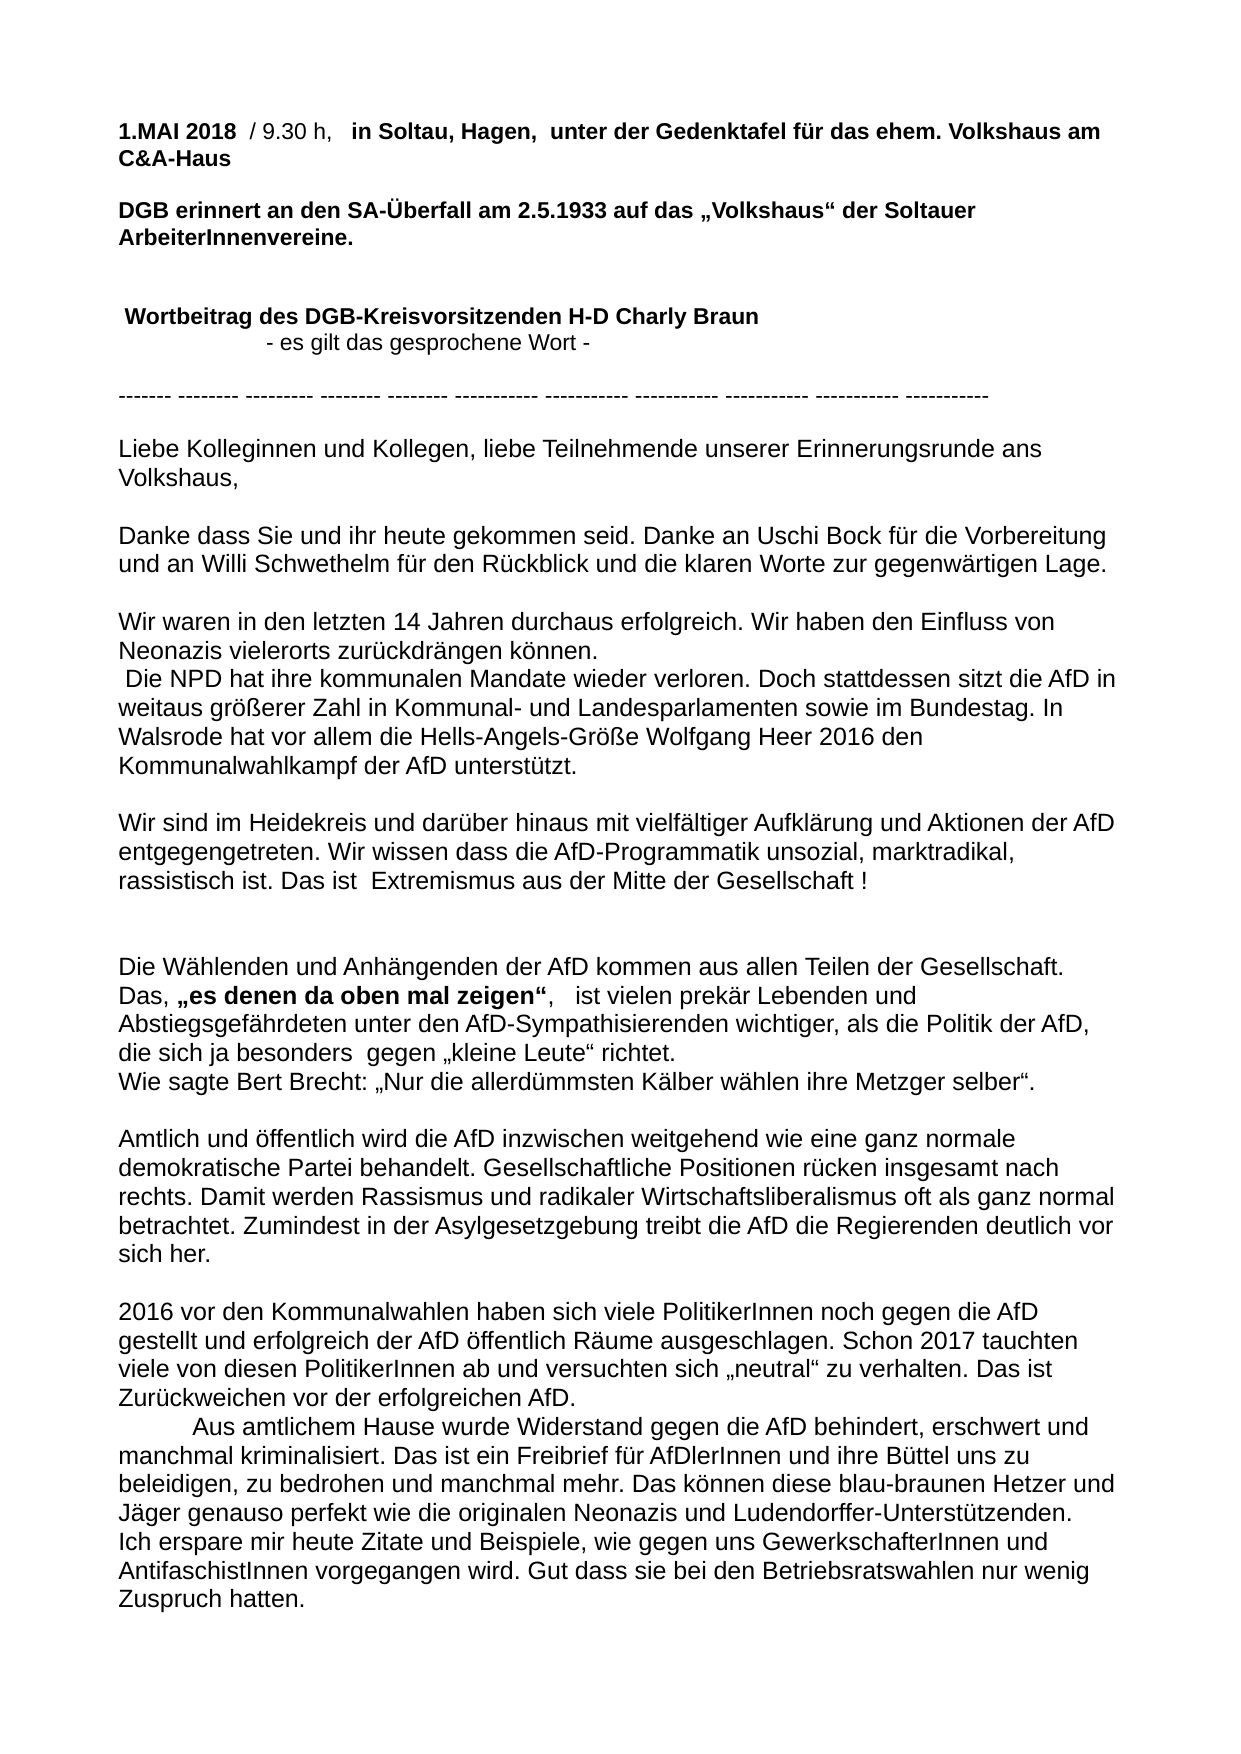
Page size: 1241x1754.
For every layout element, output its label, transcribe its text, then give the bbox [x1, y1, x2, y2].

text Danke dass Sie und ihr heute gekommen seid. Danke an Uschi Bock für die Vorbereitung und an Willi Schwethelm für den Rückblick und die klaren Worte zur gegenwärtigen Lage. [118, 521, 1122, 578]
text Wir waren in den letzten 14 Jahren durchaus erfolgreich. Wir haben den Einfluss von Neonazis vielerorts zurückdrängen können. [118, 607, 1122, 664]
text Die NPD hat ihre kommunalen Mandate wieder verloren. Doch stattdessen sitzt die AfD in weitaus größerer Zahl in Kommunal- und Landesparlamenten sowie im Bundestag. In Walsrode hat vor allem die Hells-Angels-Größe Wolfgang Heer 2016 den Kommunalwahlkampf der AfD unterstützt. [118, 664, 1122, 779]
text Wie sagte Bert Brecht: „Nur die allerdümmsten Kälber wählen ihre Metzger selber“. [118, 1067, 1122, 1096]
text 2016 vor den Kommunalwahlen haben sich viele PolitikerInnen noch gegen die AfD gestellt und erfolgreich der AfD öffentlich Räume ausgeschlagen. Schon 2017 tauchten viele von diesen PolitikerInnen ab und versuchten sich „neutral“ zu verhalten. Das ist Zurückweichen vor der erfolgreichen AfD. [118, 1297, 1122, 1412]
text Wortbeitrag des DGB-Kreisvorsitzenden H-D Charly Braun [118, 303, 1122, 329]
text DGB erinnert an den SA-Überfall am 2.5.1933 auf das „Volkshaus“ der Soltauer ArbeiterInnenvereine. [118, 197, 1122, 250]
text - es gilt das gesprochene Wort - [118, 329, 1122, 355]
text 1.MAI 2018 / 9.30 h, in Soltau, Hagen, unter der Gedenktafel für das ehem. Volkshaus am C&A-Haus [118, 118, 1122, 171]
text ------- -------- --------- -------- -------- ----------- ----------- ----------- ----------- ----------- ----------- [118, 382, 1122, 408]
text Wir sind im Heidekreis und darüber hinaus mit vielfältiger Aufklärung und Aktionen der AfD entgegengetreten. Wir wissen dass die AfD-Programmatik unsozial, marktradikal, rassistisch ist. Das ist Extremismus aus der Mitte der Gesellschaft ! [118, 808, 1122, 894]
text Amtlich und öffentlich wird die AfD inzwischen weitgehend wie eine ganz normale demokratische Partei behandelt. Gesellschaftliche Positionen rücken insgesamt nach rechts. Damit werden Rassismus und radikaler Wirtschaftsliberalismus oft als ganz normal betrachtet. Zumindest in der Asylgesetzgebung treibt die AfD die Regierenden deutlich vor sich her. [118, 1124, 1122, 1268]
text Liebe Kolleginnen und Kollegen, liebe Teilnehmende unserer Erinnerungsrunde ans Volkshaus, [118, 434, 1122, 492]
text Die Wählenden und Anhängenden der AfD kommen aus allen Teilen der Gesellschaft. Das, „es denen da oben mal zeigen“, ist vielen prekär Lebenden und Abstiegsgefährdeten unter den AfD-Sympathisierenden wichtiger, als die Politik der AfD, die sich ja besonders gegen „kleine Leute“ richtet. [118, 952, 1122, 1067]
text Aus amtlichem Hause wurde Widerstand gegen die AfD behindert, erschwert und manchmal kriminalisiert. Das ist ein Freibrief für AfDlerInnen und ihre Büttel uns zu beleidigen, zu bedrohen und manchmal mehr. Das können diese blau-braunen Hetzer und Jäger genauso perfekt wie die originalen Neonazis und Ludendorffer-Unterstützenden. Ich erspare mir heute Zitate und Beispiele, wie gegen uns GewerkschafterInnen und AntifaschistInnen vorgegangen wird. Gut dass sie bei den Betriebsratswahlen nur wenig Zuspruch hatten. [118, 1412, 1122, 1613]
